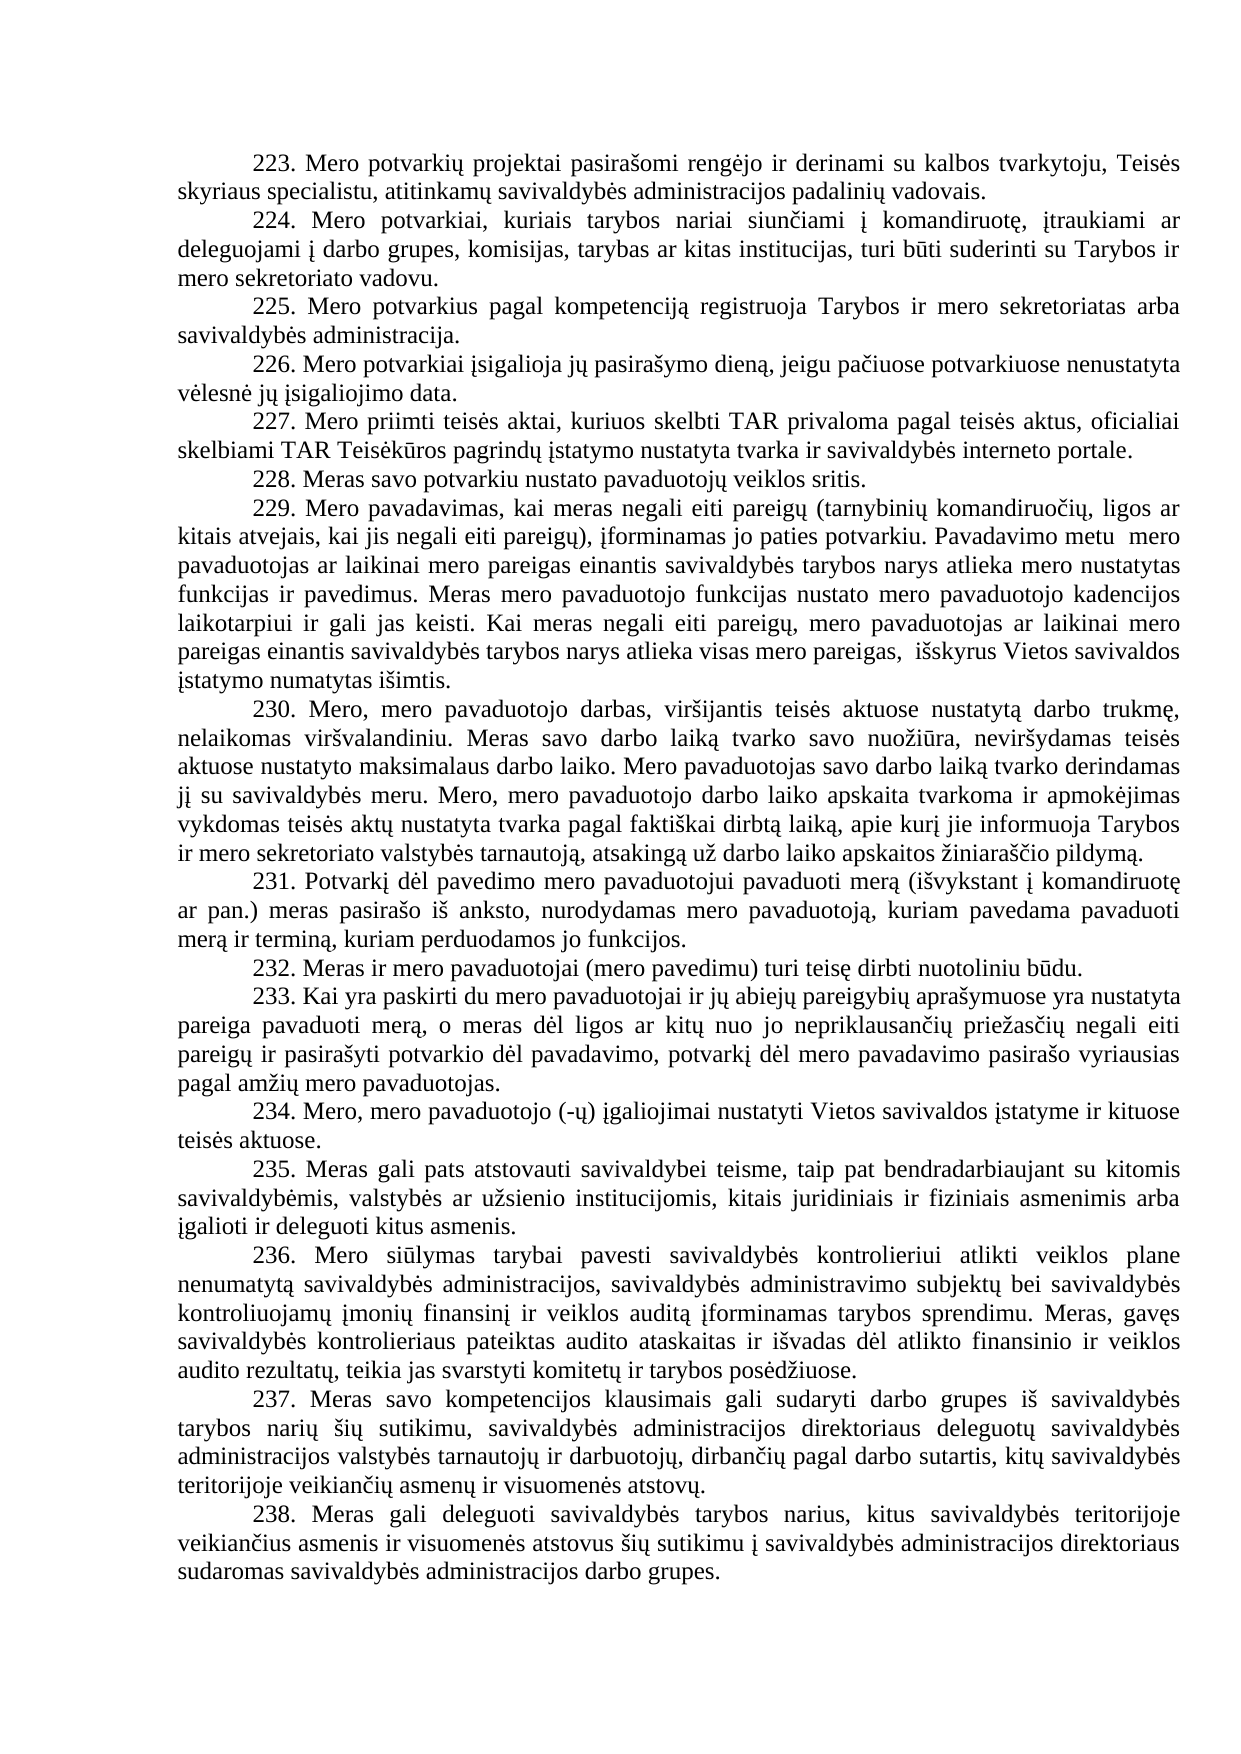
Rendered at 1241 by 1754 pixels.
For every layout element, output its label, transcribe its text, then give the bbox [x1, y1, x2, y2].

text 225. Mero potvarkius pagal kompetenciją registruoja Tarybos ir mero sekretoriatas arba savivaldybės administracija. [177, 291, 1181, 349]
text 226. Mero potvarkiai įsigalioja jų pasirašymo dieną, jeigu pačiuose potvarkiuose nenustatyta vėlesnė jų įsigaliojimo data. [177, 349, 1181, 406]
text 237. Meras savo kompetencijos klausimais gali sudaryti darbo grupes iš savivaldybės tarybos narių šių sutikimu, savivaldybės administracijos direktoriaus deleguotų savivaldybės administracijos valstybės tarnautojų ir darbuotojų, dirbančių pagal darbo sutartis, kitų savivaldybės teritorijoje veikiančių asmenų ir visuomenės atstovų. [177, 1384, 1181, 1499]
text 230. Mero, mero pavaduotojo darbas, viršijantis teisės aktuose nustatytą darbo trukmę, nelaikomas viršvalandiniu. Meras savo darbo laiką tvarko savo nuožiūra, neviršydamas teisės aktuose nustatyto maksimalaus darbo laiko. Mero pavaduotojas savo darbo laiką tvarko derindamas jį su savivaldybės meru. Mero, mero pavaduotojo darbo laiko apskaita tvarkoma ir apmokėjimas vykdomas teisės aktų nustatyta tvarka pagal faktiškai dirbtą laiką, apie kurį jie informuoja Tarybos ir mero sekretoriato valstybės tarnautoją, atsakingą už darbo laiko apskaitos žiniaraščio pildymą. [177, 694, 1181, 866]
text 234. Mero, mero pavaduotojo (-ų) įgaliojimai nustatyti Vietos savivaldos įstatyme ir kituose teisės aktuose. [177, 1096, 1181, 1154]
text 238. Meras gali deleguoti savivaldybės tarybos narius, kitus savivaldybės teritorijoje veikiančius asmenis ir visuomenės atstovus šių sutikimu į savivaldybės administracijos direktoriaus sudaromas savivaldybės administracijos darbo grupes. [177, 1499, 1181, 1585]
text 227. Mero priimti teisės aktai, kuriuos skelbti TAR privaloma pagal teisės aktus, oficialiai skelbiami TAR Teisėkūros pagrindų įstatymo nustatyta tvarka ir savivaldybės interneto portale. [177, 406, 1181, 464]
text 235. Meras gali pats atstovauti savivaldybei teisme, taip pat bendradarbiaujant su kitomis savivaldybėmis, valstybės ar užsienio institucijomis, kitais juridiniais ir fiziniais asmenimis arba įgalioti ir deleguoti kitus asmenis. [177, 1154, 1181, 1240]
text 232. Meras ir mero pavaduotojai (mero pavedimu) turi teisę dirbti nuotoliniu būdu. [177, 953, 1181, 981]
text 228. Meras savo potvarkiu nustato pavaduotojų veiklos sritis. [177, 464, 1181, 493]
text 229. Mero pavadavimas, kai meras negali eiti pareigų (tarnybinių komandiruočių, ligos ar kitais atvejais, kai jis negali eiti pareigų), įforminamas jo paties potvarkiu. Pavadavimo metu mero pavaduotojas ar laikinai mero pareigas einantis savivaldybės tarybos narys atlieka mero nustatytas funkcijas ir pavedimus. Meras mero pavaduotojo funkcijas nustato mero pavaduotojo kadencijos laikotarpiui ir gali jas keisti. Kai meras negali eiti pareigų, mero pavaduotojas ar laikinai mero pareigas einantis savivaldybės tarybos narys atlieka visas mero pareigas, išskyrus Vietos savivaldos įstatymo numatytas išimtis. [177, 493, 1181, 694]
text 236. Mero siūlymas tarybai pavesti savivaldybės kontrolieriui atlikti veiklos plane nenumatytą savivaldybės administracijos, savivaldybės administravimo subjektų bei savivaldybės kontroliuojamų įmonių finansinį ir veiklos auditą įforminamas tarybos sprendimu. Meras, gavęs savivaldybės kontrolieriaus pateiktas audito ataskaitas ir išvadas dėl atlikto finansinio ir veiklos audito rezultatų, teikia jas svarstyti komitetų ir tarybos posėdžiuose. [177, 1240, 1181, 1384]
text 223. Mero potvarkių projektai pasirašomi rengėjo ir derinami su kalbos tvarkytoju, Teisės skyriaus specialistu, atitinkamų savivaldybės administracijos padalinių vadovais. [177, 148, 1181, 205]
text 231. Potvarkį dėl pavedimo mero pavaduotojui pavaduoti merą (išvykstant į komandiruotę ar pan.) meras pasirašo iš anksto, nurodydamas mero pavaduotoją, kuriam pavedama pavaduoti merą ir terminą, kuriam perduodamos jo funkcijos. [177, 866, 1181, 953]
text 233. Kai yra paskirti du mero pavaduotojai ir jų abiejų pareigybių aprašymuose yra nustatyta pareiga pavaduoti merą, o meras dėl ligos ar kitų nuo jo nepriklausančių priežasčių negali eiti pareigų ir pasirašyti potvarkio dėl pavadavimo, potvarkį dėl mero pavadavimo pasirašo vyriausias pagal amžių mero pavaduotojas. [177, 981, 1181, 1096]
text 224. Mero potvarkiai, kuriais tarybos nariai siunčiami į komandiruotę, įtraukiami ar deleguojami į darbo grupes, komisijas, tarybas ar kitas institucijas, turi būti suderinti su Tarybos ir mero sekretoriato vadovu. [177, 205, 1181, 291]
